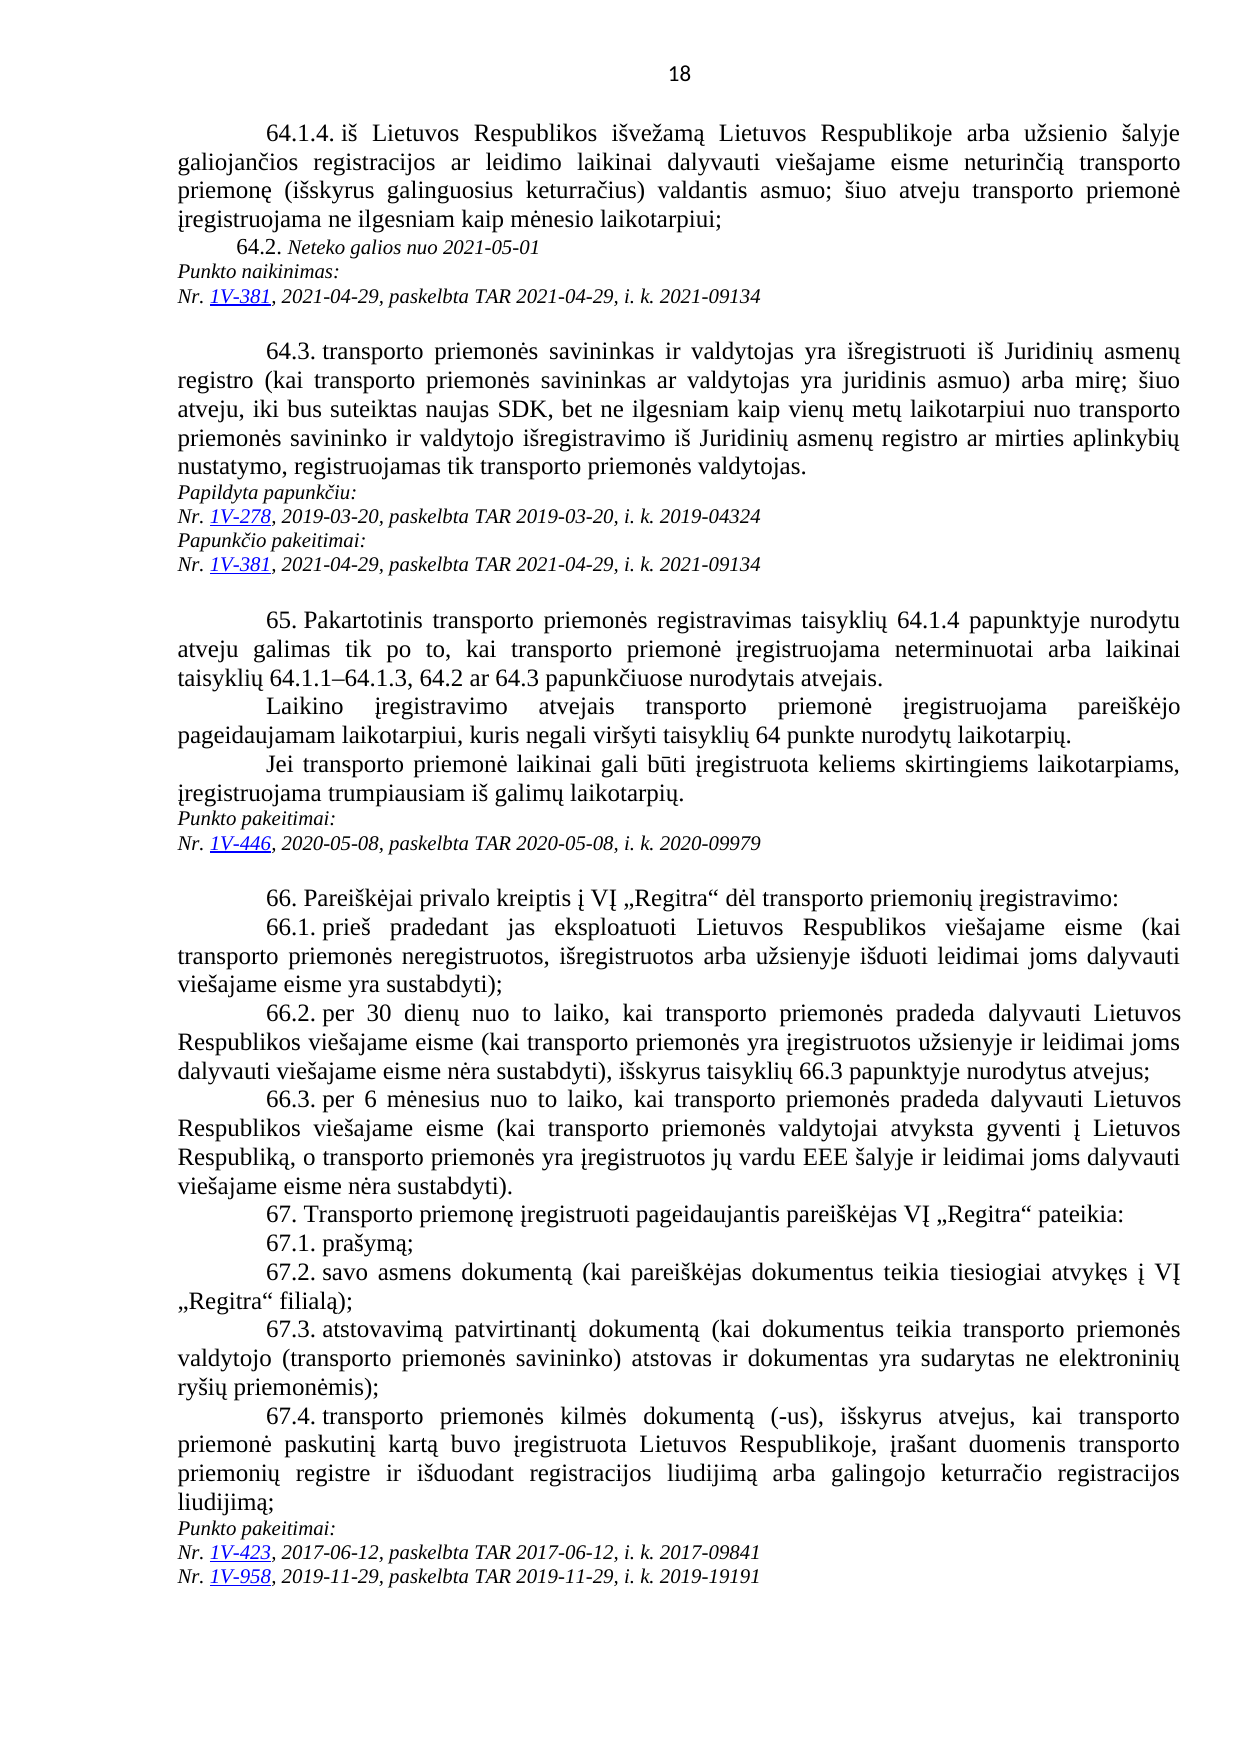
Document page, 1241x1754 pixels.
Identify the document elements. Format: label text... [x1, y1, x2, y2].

text 64.2. Neteko galios nuo 2021-05-01 [177, 233, 1181, 259]
text 66.3. per 6 mėnesius nuo to laiko, kai transporto priemonės pradeda dalyvauti Lietuvos Respublikos viešajame eisme (kai transporto priemonės valdytojai atvyksta gyventi į Lietuvos Respubliką, o transporto priemonės yra įregistruotos jų vardu EEE šalyje ir leidimai joms dalyvauti viešajame eisme nėra sustabdyti). [177, 1084, 1181, 1199]
text 67.4. transporto priemonės kilmės dokumentą (-us), išskyrus atvejus, kai transporto priemonė paskutinį kartą buvo įregistruota Lietuvos Respublikoje, įrašant duomenis transporto priemonių registre ir išduodant registracijos liudijimą arba galingojo keturračio registracijos liudijimą; [177, 1401, 1181, 1516]
text Nr. 1V-278, 2019-03-20, paskelbta TAR 2019-03-20, i. k. 2019-04324 [177, 504, 1181, 528]
text Punkto pakeitimai: [177, 806, 1181, 830]
text Nr. 1V-423, 2017-06-12, paskelbta TAR 2017-06-12, i. k. 2017-09841 [177, 1540, 1181, 1564]
text Nr. 1V-958, 2019-11-29, paskelbta TAR 2019-11-29, i. k. 2019-19191 [177, 1564, 1181, 1588]
text Laikino įregistravimo atvejais transporto priemonė įregistruojama pareiškėjo pageidaujamam laikotarpiui, kuris negali viršyti taisyklių 64 punkte nurodytų laikotarpių. [177, 691, 1181, 749]
text 65. Pakartotinis transporto priemonės registravimas taisyklių 64.1.4 papunktyje nurodytu atveju galimas tik po to, kai transporto priemonė įregistruojama neterminuotai arba laikinai taisyklių 64.1.1–64.1.3, 64.2 ar 64.3 papunkčiuose nurodytais atvejais. [177, 605, 1181, 691]
text Papunkčio pakeitimai: [177, 528, 1181, 552]
text 67. Transporto priemonę įregistruoti pageidaujantis pareiškėjas VĮ „Regitra“ pateikia: [177, 1199, 1181, 1228]
text 67.1. prašymą; [177, 1228, 1181, 1257]
text 64.3. transporto priemonės savininkas ir valdytojas yra išregistruoti iš Juridinių asmenų registro (kai transporto priemonės savininkas ar valdytojas yra juridinis asmuo) arba mirę; šiuo atveju, iki bus suteiktas naujas SDK, bet ne ilgesniam kaip vienų metų laikotarpiui nuo transporto priemonės savininko ir valdytojo išregistravimo iš Juridinių asmenų registro ar mirties aplinkybių nustatymo, registruojamas tik transporto priemonės valdytojas. [177, 336, 1181, 480]
text 66.1. prieš pradedant jas eksploatuoti Lietuvos Respublikos viešajame eisme (kai transporto priemonės neregistruotos, išregistruotos arba užsienyje išduoti leidimai joms dalyvauti viešajame eisme yra sustabdyti); [177, 912, 1181, 998]
text Jei transporto priemonė laikinai gali būti įregistruota keliems skirtingiems laikotarpiams, įregistruojama trumpiausiam iš galimų laikotarpių. [177, 749, 1181, 806]
text 67.3. atstovavimą patvirtinantį dokumentą (kai dokumentus teikia transporto priemonės valdytojo (transporto priemonės savininko) atstovas ir dokumentas yra sudarytas ne elektroninių ryšių priemonėmis); [177, 1314, 1181, 1401]
text Nr. 1V-381, 2021-04-29, paskelbta TAR 2021-04-29, i. k. 2021-09134 [177, 283, 1181, 308]
text Papildyta papunkčiu: [177, 480, 1181, 504]
text Punkto pakeitimai: [177, 1516, 1181, 1540]
text 66.2. per 30 dienų nuo to laiko, kai transporto priemonės pradeda dalyvauti Lietuvos Respublikos viešajame eisme (kai transporto priemonės yra įregistruotos užsienyje ir leidimai joms dalyvauti viešajame eisme nėra sustabdyti), išskyrus taisyklių 66.3 papunktyje nurodytus atvejus; [177, 998, 1181, 1084]
text 64.1.4. iš Lietuvos Respublikos išvežamą Lietuvos Respublikoje arba užsienio šalyje galiojančios registracijos ar leidimo laikinai dalyvauti viešajame eisme neturinčią transporto priemonę (išskyrus galinguosius keturračius) valdantis asmuo; šiuo atveju transporto priemonė įregistruojama ne ilgesniam kaip mėnesio laikotarpiui; [177, 118, 1181, 233]
text 67.2. savo asmens dokumentą (kai pareiškėjas dokumentus teikia tiesiogiai atvykęs į VĮ „Regitra“ filialą); [177, 1257, 1181, 1314]
text Nr. 1V-446, 2020-05-08, paskelbta TAR 2020-05-08, i. k. 2020-09979 [177, 830, 1181, 854]
text Nr. 1V-381, 2021-04-29, paskelbta TAR 2021-04-29, i. k. 2021-09134 [177, 552, 1181, 576]
text Punkto naikinimas: [177, 259, 1181, 283]
text 66. Pareiškėjai privalo kreiptis į VĮ „Regitra“ dėl transporto priemonių įregistravimo: [177, 883, 1181, 912]
